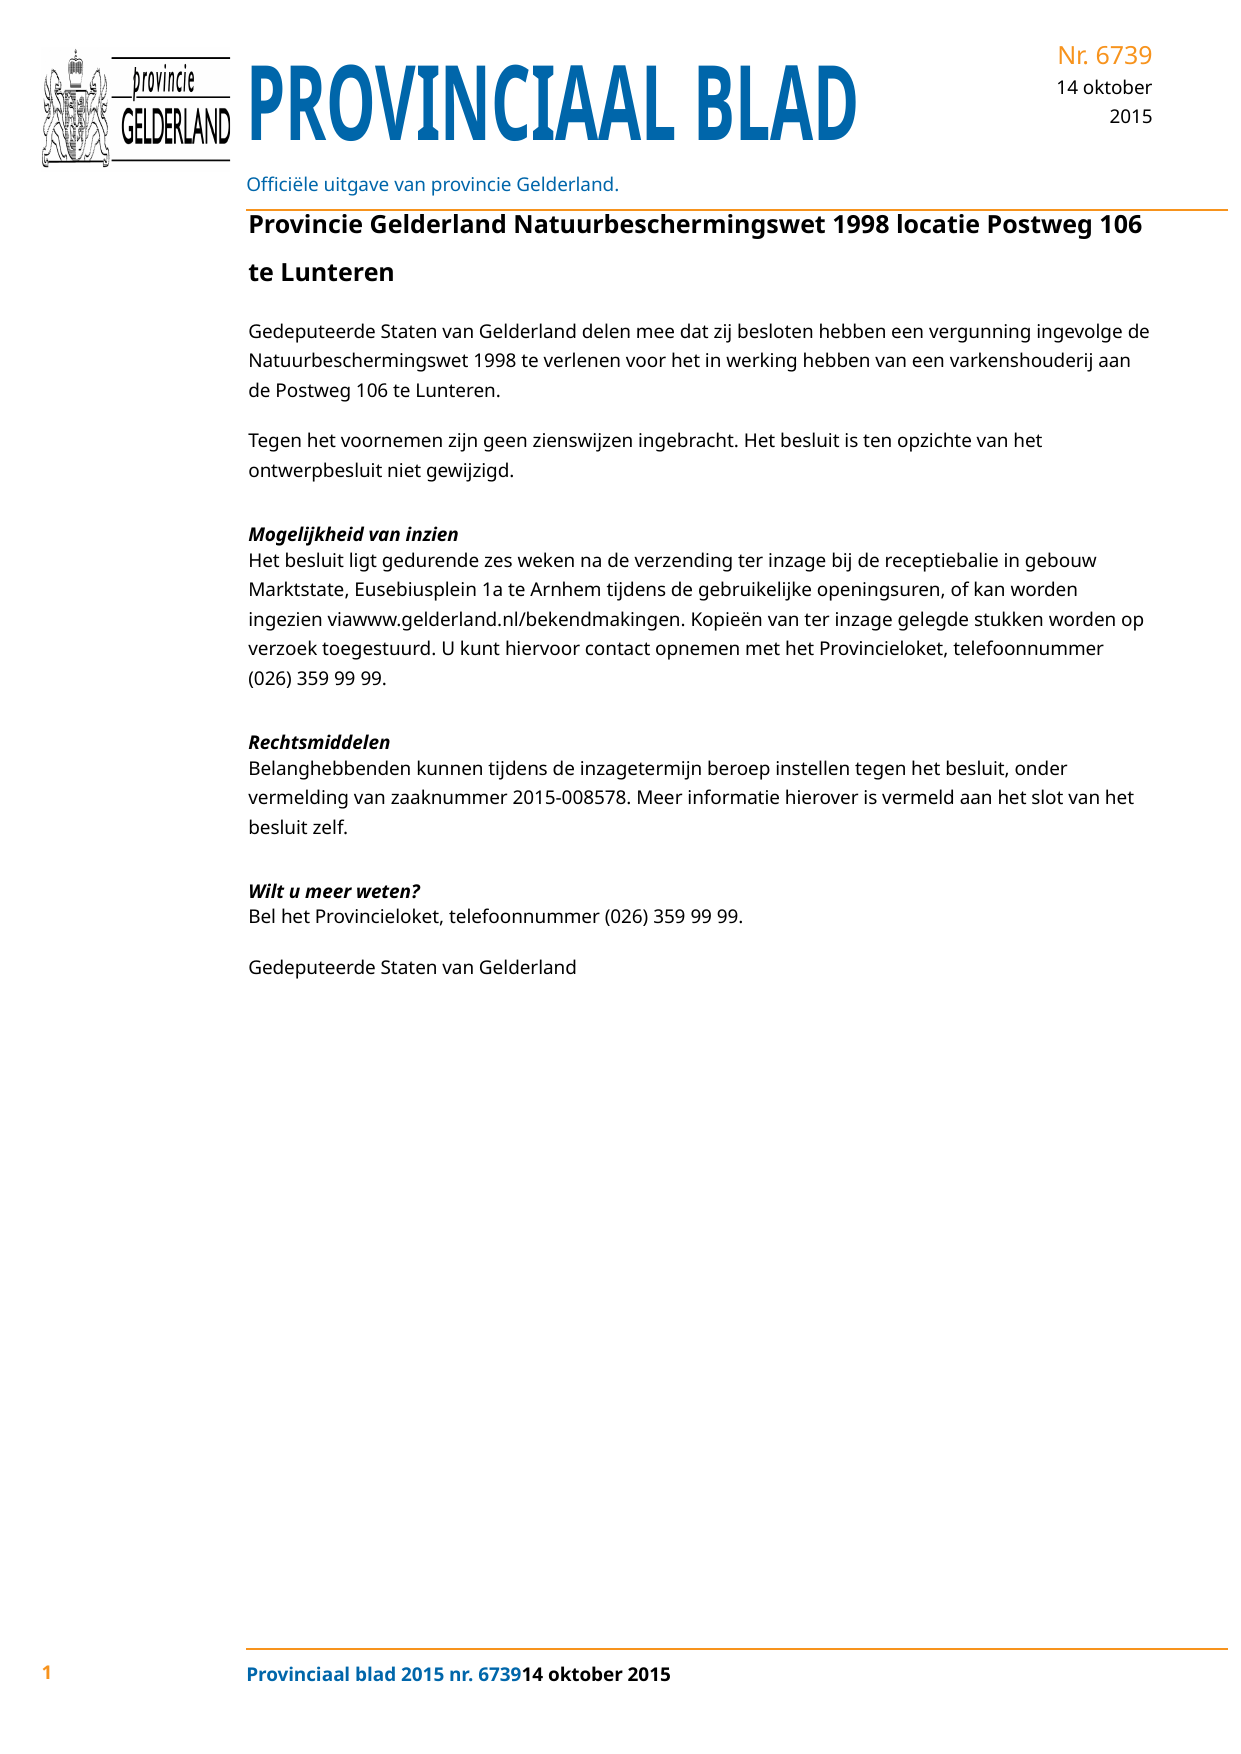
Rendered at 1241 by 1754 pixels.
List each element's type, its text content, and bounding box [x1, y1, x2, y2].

text Rechtsmiddelen [248, 729, 1152, 755]
picture [41, 47, 231, 172]
text Belanghebbenden kunnen tijdens de inzagetermijn beroep instellen tegen het besluit, onder vermelding van zaaknummer 2015-008578. Meer informatie hierover is vermeld aan het slot van het besluit zelf. [248, 755, 1152, 840]
text Wilt u meer weten? [248, 878, 1152, 904]
text Tegen het voornemen zijn geen zienswijzen ingebracht. Het besluit is ten opzichte van het ontwerpbesluit niet gewijzigd. [248, 427, 1152, 483]
text Het besluit ligt gedurende zes weken na de verzending ter inzage bij de receptiebalie in gebouw Marktstate, Eusebiusplein 1a te Arnhem tijdens de gebruikelijke openingsuren, of kan worden ingezien viawww.gelderland.nl/bekendmakingen. Kopieën van ter inzage gelegde stukken worden op verzoek toegestuurd. U kunt hiervoor contact opnemen met het Provincieloket, telefoonnummer (026) 359 99 99. [248, 547, 1152, 691]
text Gedeputeerde Staten van Gelderland [248, 954, 1152, 980]
text Provincie Gelderland Natuurbeschermingswet 1998 locatie Postweg 106 te Lunteren [248, 211, 1152, 288]
text Gedeputeerde Staten van Gelderland delen mee dat zij besloten hebben een vergunning ingevolge de Natuurbeschermingswet 1998 te verlenen voor het in werking hebben van een varkenshouderij aan de Postweg 106 te Lunteren. [248, 318, 1152, 403]
text Bel het Provincieloket, telefoonnummer (026) 359 99 99. [248, 904, 1152, 929]
text Mogelijkheid van inzien [248, 521, 1152, 547]
